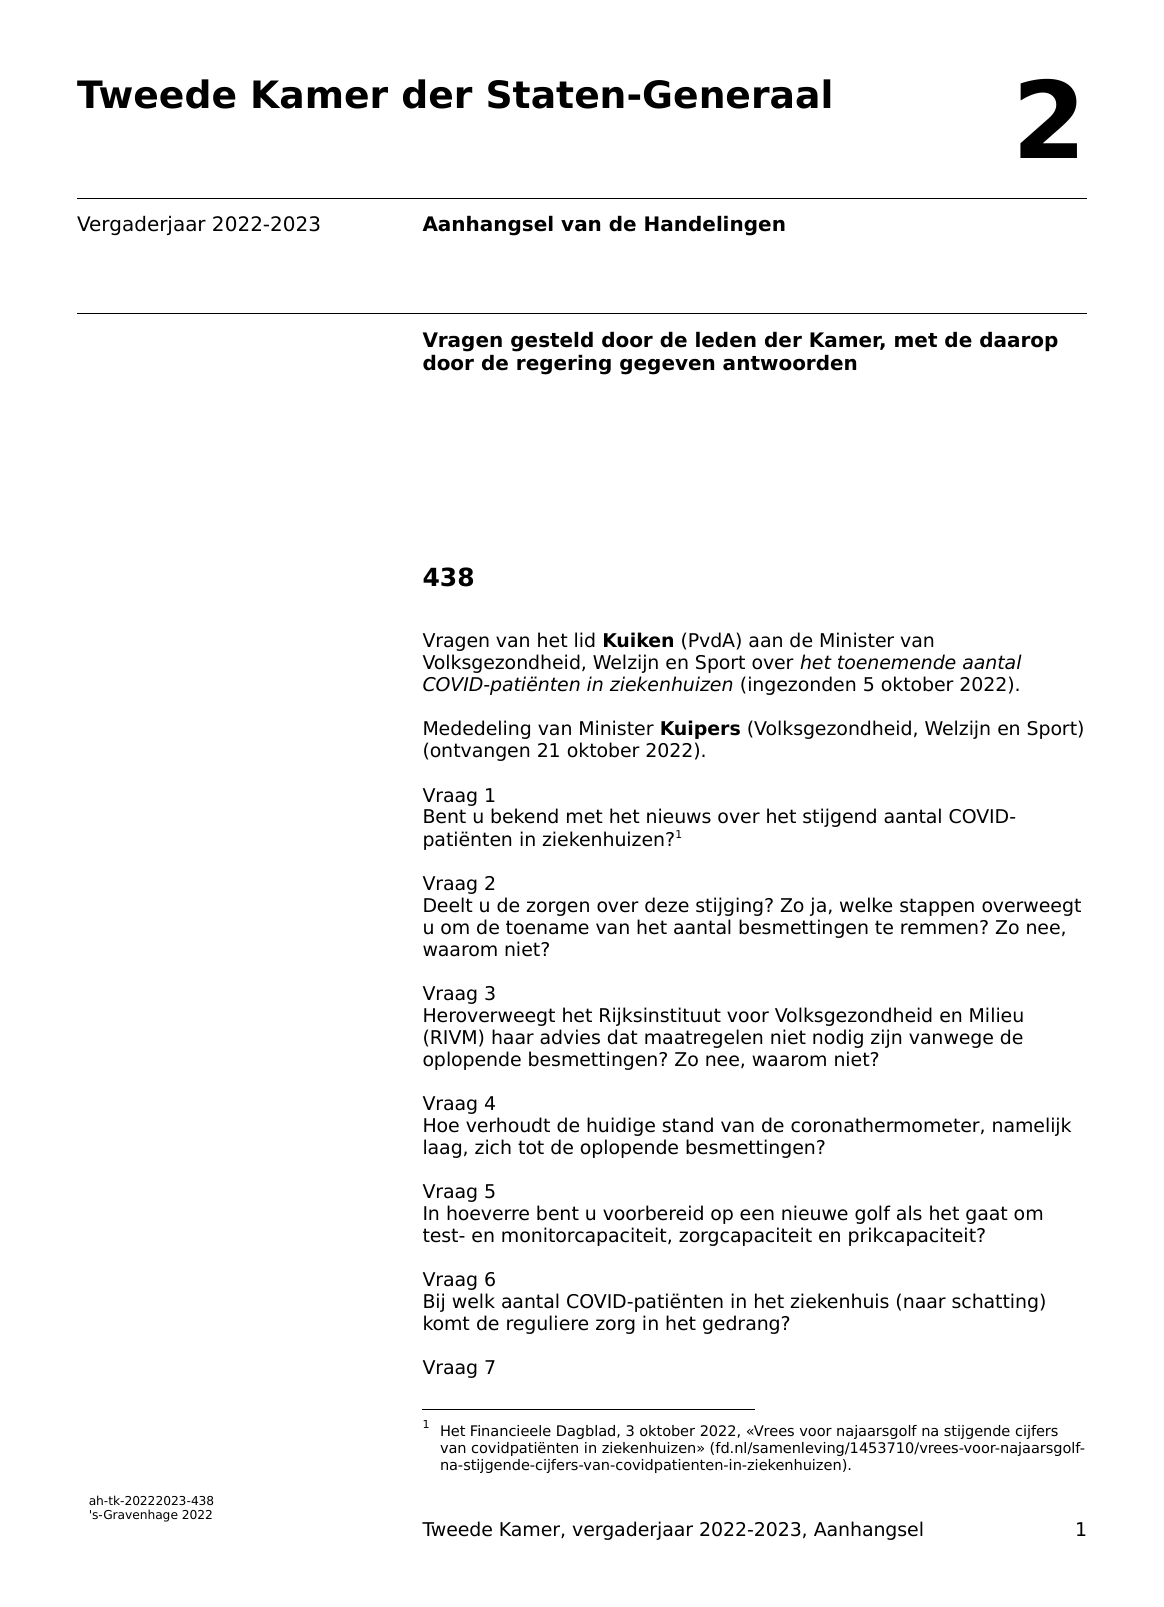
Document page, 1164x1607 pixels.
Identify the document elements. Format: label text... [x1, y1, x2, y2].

table_header 2 [886, 59, 1087, 198]
text 438 [422, 563, 1087, 592]
text Mededeling van Minister Kuipers (Volksgezondheid, Welzijn en Sport) (ontvangen 21 oktober 2022). [422, 718, 1087, 762]
text Vraag 3 [422, 983, 1087, 1005]
text Vraag 7 [422, 1357, 1087, 1379]
text Heroverweegt het Rijksinstituut voor Volksgezondheid en Milieu (RIVM) haar advies dat maatregelen niet nodig zijn vanwege de oplopende besmettingen? Zo nee, waarom niet? [422, 1005, 1087, 1071]
text Deelt u de zorgen over deze stijging? Zo ja, welke stappen overweegt u om de toename van het aantal besmettingen te remmen? Zo nee, waarom niet? [422, 894, 1087, 961]
text Vraag 4 [422, 1093, 1087, 1115]
text 's-Gravenhage 2022 [88, 1508, 323, 1522]
text ah-tk-20222023-438 [88, 1494, 323, 1508]
table_cell Aanhangsel van de Handelingen [422, 199, 1087, 313]
text Het Financieele Dagblad, 3 oktober 2022, «Vrees voor najaarsgolf na stijgende cijfers van covidpatiënten in ziekenhuizen» (fd.nl/samenleving/1453710/vrees-voor-najaarsgolf-na-stijgende-cijfers-van-covidpatienten-in-ziekenhuizen). [422, 1418, 1087, 1474]
table_header Tweede Kamer der Staten-Generaal [77, 59, 886, 198]
text Bij welk aantal COVID-patiënten in het ziekenhuis (naar schatting) komt de reguliere zorg in het gedrang? [422, 1291, 1087, 1335]
text Vragen van het lid Kuiken (PvdA) aan de Minister van Volksgezondheid, Welzijn en Sport over het toenemende aantal COVID-patiënten in ziekenhuizen (ingezonden 5 oktober 2022). [422, 630, 1087, 696]
text Vraag 6 [422, 1269, 1087, 1291]
table_cell [77, 314, 422, 375]
table_cell Vergaderjaar 2022-2023 [77, 199, 422, 313]
text Hoe verhoudt de huidige stand van de coronathermometer, namelijk laag, zich tot de oplopende besmettingen? [422, 1115, 1087, 1159]
text In hoeverre bent u voorbereid op een nieuwe golf als het gaat om test- en monitorcapaciteit, zorgcapaciteit en prikcapaciteit? [422, 1203, 1087, 1247]
text Vraag 1 [422, 784, 1087, 806]
text Vraag 5 [422, 1181, 1087, 1203]
text Vraag 2 [422, 873, 1087, 894]
table_cell Vragen gesteld door de leden der Kamer, met de daarop door de regering gegeven antwoorden [422, 314, 1087, 375]
text Bent u bekend met het nieuws over het stijgend aantal COVID-patiënten in ziekenhuizen? [422, 806, 1087, 850]
